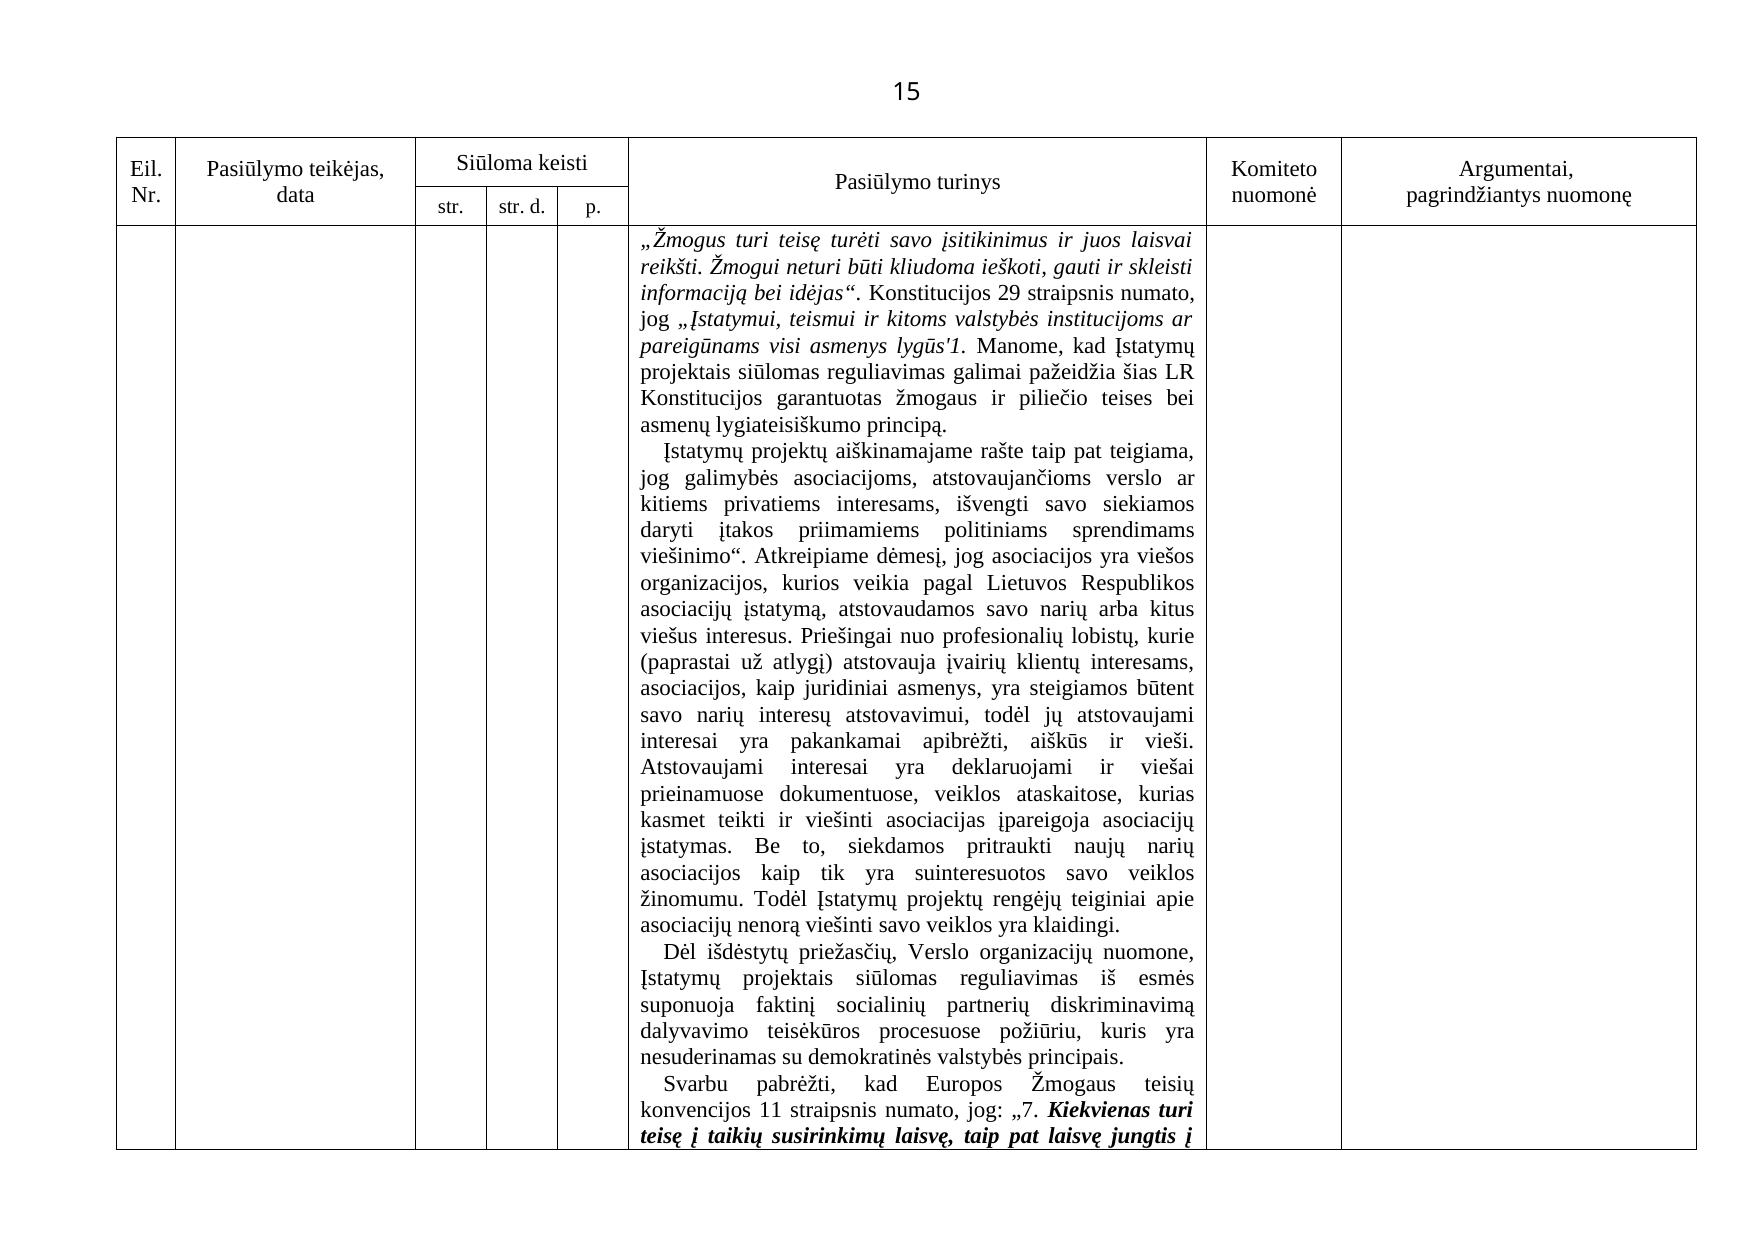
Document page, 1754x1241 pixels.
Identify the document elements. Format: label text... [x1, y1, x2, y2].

table_cell „Žmogus turi teisę turėti savo įsitikinimus ir juos laisvai reikšti. Žmogui neturi būti kliudoma ieškoti, gauti ir skleisti informaciją bei idėjas“. Konstitucijos 29 straipsnis numato, jog „Įstatymui, teismui ir kitoms valstybės institucijoms ar pareigūnams visi asmenys lygūs'1. Manome, kad Įstatymų projektais siūlomas reguliavimas galimai pažeidžia šias LR Konstitucijos garantuotas žmogaus ir piliečio teises bei asmenų lygiateisiškumo principą. Įstatymų projektų aiškinamajame rašte taip pat teigiama, jog galimybės asociacijoms, atstovaujančioms verslo ar kitiems privatiems interesams, išvengti savo siekiamos daryti įtakos priimamiems politiniams sprendimams viešinimo“. Atkreipiame dėmesį, jog asociacijos yra viešos organizacijos, kurios veikia pagal Lietuvos Respublikos asociacijų įstatymą, atstovaudamos savo narių arba kitus viešus interesus. Priešingai nuo profesionalių lobistų, kurie (paprastai už atlygį) atstovauja įvairių klientų interesams, asociacijos, kaip juridiniai asmenys, yra steigiamos būtent savo narių interesų atstovavimui, todėl jų atstovaujami interesai yra pakankamai apibrėžti, aiškūs ir vieši. Atstovaujami interesai yra deklaruojami ir viešai prieinamuose dokumentuose, veiklos ataskaitose, kurias kasmet teikti ir viešinti asociacijas įpareigoja asociacijų įstatymas. Be to, siekdamos pritraukti naujų narių asociacijos kaip tik yra suinteresuotos savo veiklos žinomumu. Todėl Įstatymų projektų rengėjų teiginiai apie asociacijų nenorą viešinti savo veiklos yra klaidingi. Dėl išdėstytų priežasčių, Verslo organizacijų nuomone, Įstatymų projektais siūlomas reguliavimas iš esmės suponuoja faktinį socialinių partnerių diskriminavimą dalyvavimo teisėkūros procesuose požiūriu, kuris yra nesuderinamas su demokratinės valstybės principais. Svarbu pabrėžti, kad Europos Žmogaus teisių konvencijos 11 straipsnis numato, jog: „7. Kiekvienas turi teisę į taikių susirinkimų laisvę, taip pat laisvę jungtis į [629, 226, 1206, 1149]
table_header Komiteto nuomonė [1207, 138, 1341, 225]
table_cell [558, 226, 628, 1149]
table_cell [117, 226, 175, 1149]
table_cell str. [416, 187, 486, 225]
table_header Argumentai, pagrindžiantys nuomonę [1342, 138, 1696, 225]
table_cell [1207, 226, 1341, 1149]
table_cell [1342, 226, 1696, 1149]
table_cell [487, 226, 557, 1149]
table_cell p. [558, 187, 628, 225]
table_cell [176, 226, 415, 1149]
table_header Pasiūlymo turinys [629, 138, 1206, 225]
table_cell str. d. [487, 187, 557, 225]
table_header Siūloma keisti [416, 138, 628, 186]
table_header Eil. Nr. [117, 138, 175, 225]
table_cell [416, 226, 486, 1149]
table_header Pasiūlymo teikėjas, data [176, 138, 415, 225]
